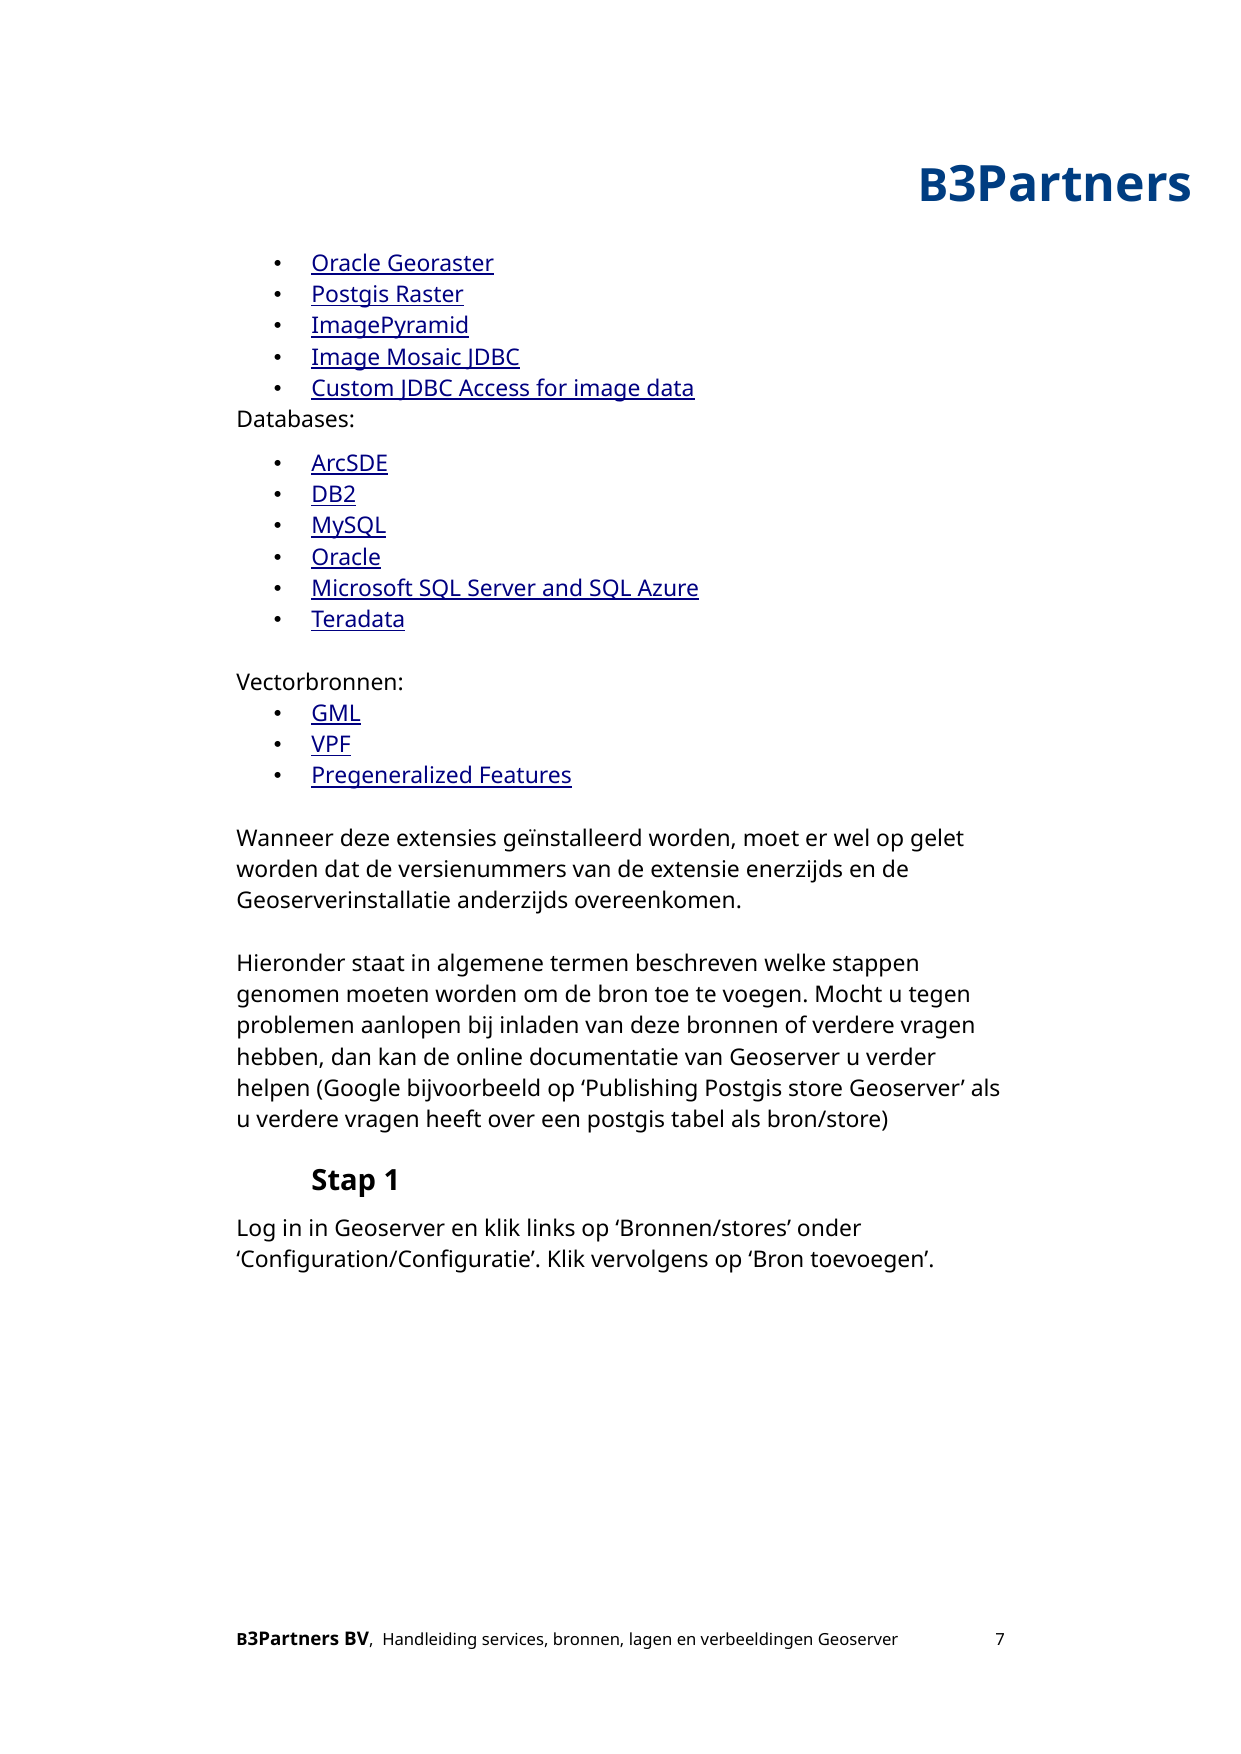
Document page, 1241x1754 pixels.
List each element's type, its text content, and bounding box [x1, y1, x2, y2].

list VPF [274, 728, 1004, 759]
list ArcSDE [274, 447, 1004, 478]
list Microsoft SQL Server and SQL Azure [274, 572, 1004, 603]
list Postgis Raster [274, 278, 1004, 309]
list Image Mosaic JDBC [274, 341, 1004, 372]
list ImagePyramid [274, 309, 1004, 341]
text Databases: [236, 403, 1004, 434]
text Vectorbronnen: [236, 666, 1004, 697]
list Oracle [274, 541, 1004, 572]
list MySQL [274, 509, 1004, 541]
list Pregeneralized Features [274, 759, 1004, 791]
list Oracle Georaster [274, 247, 1004, 278]
text Wanneer deze extensies geïnstalleerd worden, moet er wel op gelet worden dat de versienummers van de extensie enerzijds en de Geoserverinstallatie anderzijds overeenkomen. [236, 822, 1004, 916]
list GML [274, 697, 1004, 728]
subtitle Stap 1 [236, 1159, 1004, 1199]
text Hieronder staat in algemene termen beschreven welke stappen genomen moeten worden om de bron toe te voegen. Mocht u tegen problemen aanlopen bij inladen van deze bronnen of verdere vragen hebben, dan kan de online documentatie van Geoserver u verder helpen (Google bijvoorbeeld op ‘Publishing Postgis store Geoserver’ als u verdere vragen heeft over een postgis tabel als bron/store) [236, 947, 1004, 1134]
text Log in in Geoserver en klik links op ‘Bronnen/stores’ onder ‘Configuration/Configuratie’. Klik vervolgens op ‘Bron toevoegen’. [236, 1212, 1004, 1274]
list Teradata [274, 603, 1004, 634]
list Custom JDBC Access for image data [274, 372, 1004, 403]
list DB2 [274, 478, 1004, 509]
